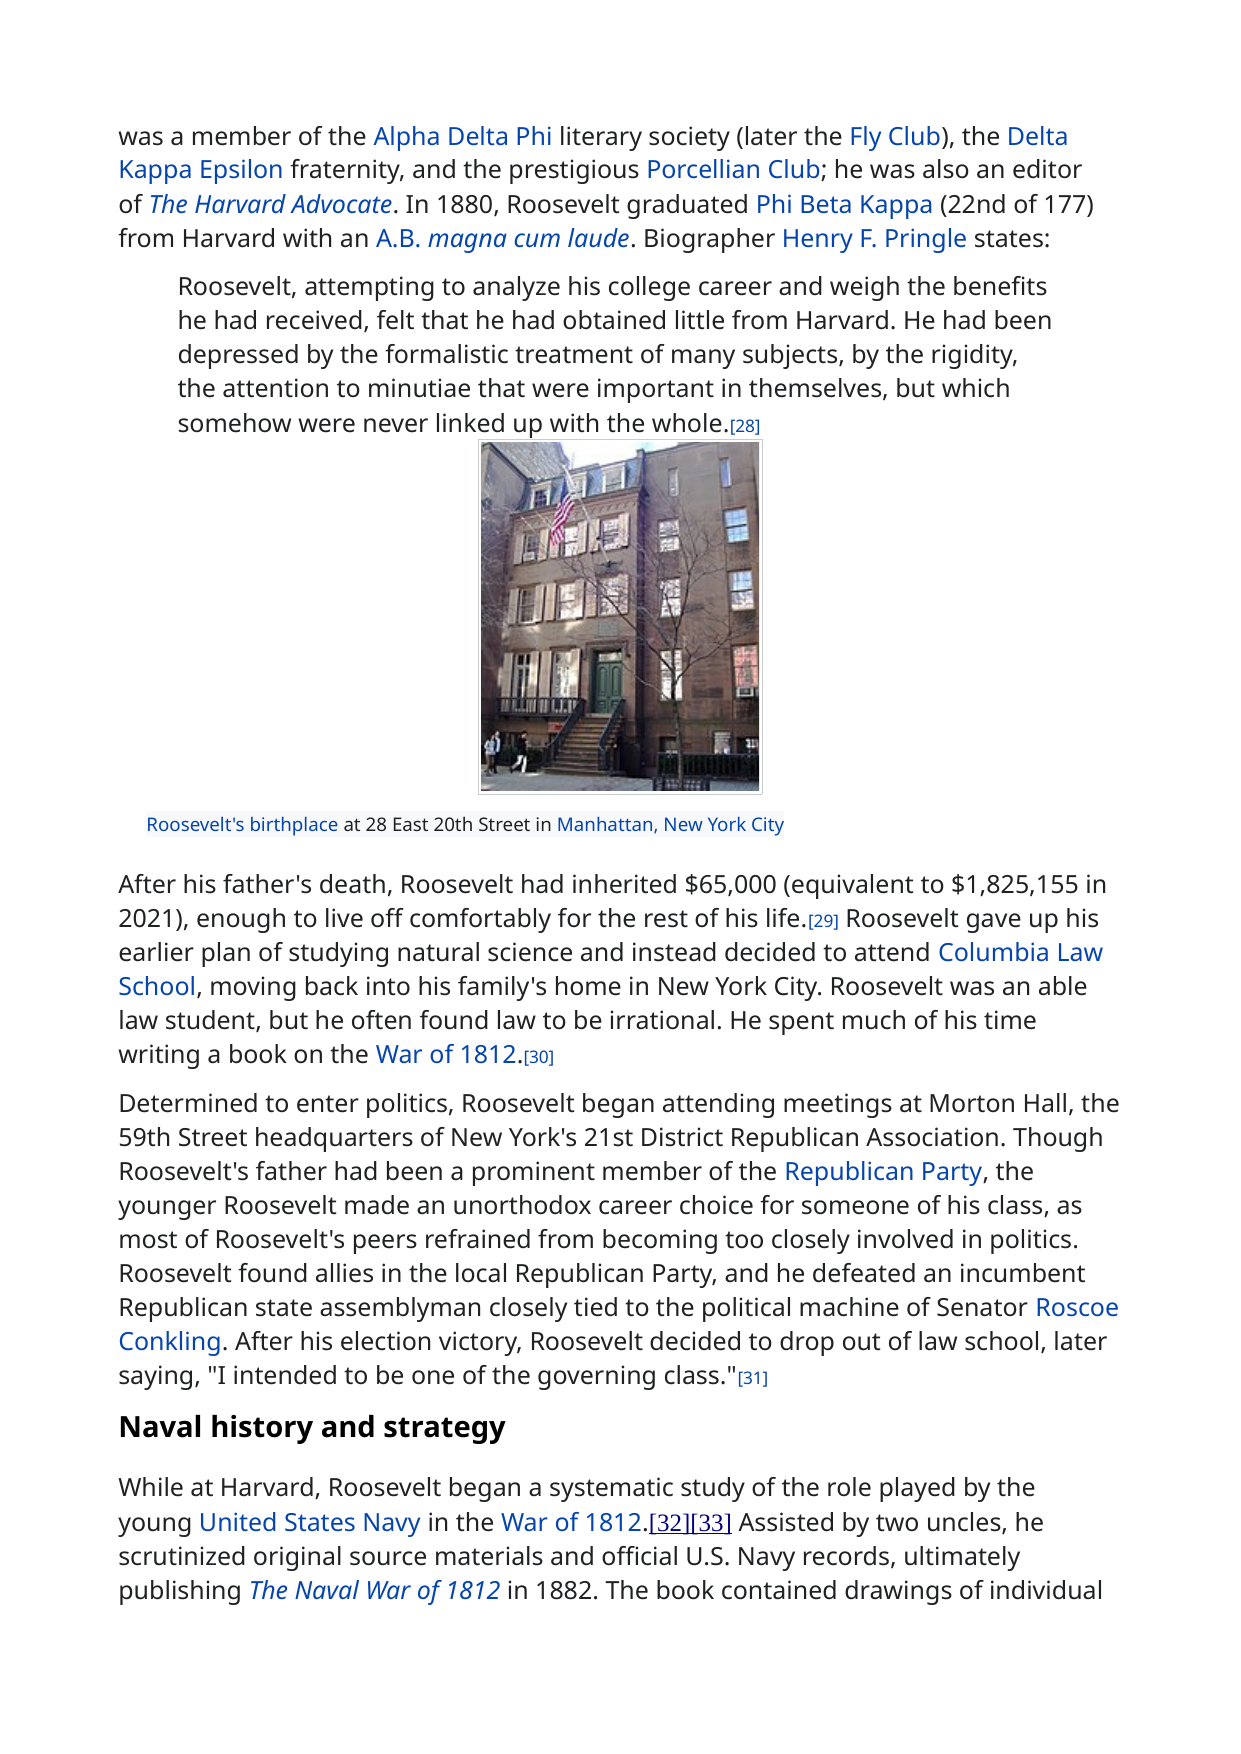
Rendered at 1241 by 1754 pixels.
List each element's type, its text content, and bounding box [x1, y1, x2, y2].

text Roosevelt, attempting to analyze his college career and weigh the benefits he had received, felt that he had obtained little from Harvard. He had been depressed by the formalistic treatment of many subjects, by the rigidity, the attention to minutiae that were important in themselves, but which somehow were never linked up with the whole.[28] [177, 269, 1063, 439]
text While at Harvard, Roosevelt began a systematic study of the role played by the young United States Navy in the War of 1812.[32][33] Assisted by two uncles, he scrutinized original source materials and official U.S. Navy records, ultimately publishing The Naval War of 1812 in 1882. The book contained drawings of individual [118, 1470, 1122, 1606]
text Determined to enter politics, Roosevelt began attending meetings at Morton Hall, the 59th Street headquarters of New York's 21st District Republican Association. Though Roosevelt's father had been a prominent member of the Republican Party, the younger Roosevelt made an unorthodox career choice for someone of his class, as most of Roosevelt's peers refrained from becoming too closely involved in politics. Roosevelt found allies in the local Republican Party, and he defeated an incumbent Republican state assemblyman closely tied to the political machine of Senator Roscoe Conkling. After his election victory, Roosevelt decided to drop out of law school, later saying, "I intended to be one of the governing class."[31] [118, 1086, 1122, 1392]
subtitle Naval history and strategy [118, 1407, 1122, 1446]
text Roosevelt's birthplace at 28 East 20th Street in Manhattan, New York City [123, 811, 1122, 837]
text was a member of the Alpha Delta Phi literary society (later the Fly Club), the Delta Kappa Epsilon fraternity, and the prestigious Porcellian Club; he was also an editor of The Harvard Advocate. In 1880, Roosevelt graduated Phi Beta Kappa (22nd of 177) from Harvard with an A.B. magna cum laude. Biographer Henry F. Pringle states: [118, 118, 1122, 254]
picture [481, 442, 760, 791]
text After his father's death, Roosevelt had inherited $65,000 (equivalent to $1,825,155 in 2021), enough to live off comfortably for the rest of his life.[29] Roosevelt gave up his earlier plan of studying natural science and instead decided to attend Columbia Law School, moving back into his family's home in New York City. Roosevelt was an able law student, but he often found law to be irrational. He spent much of his time writing a book on the War of 1812.[30] [118, 867, 1122, 1071]
